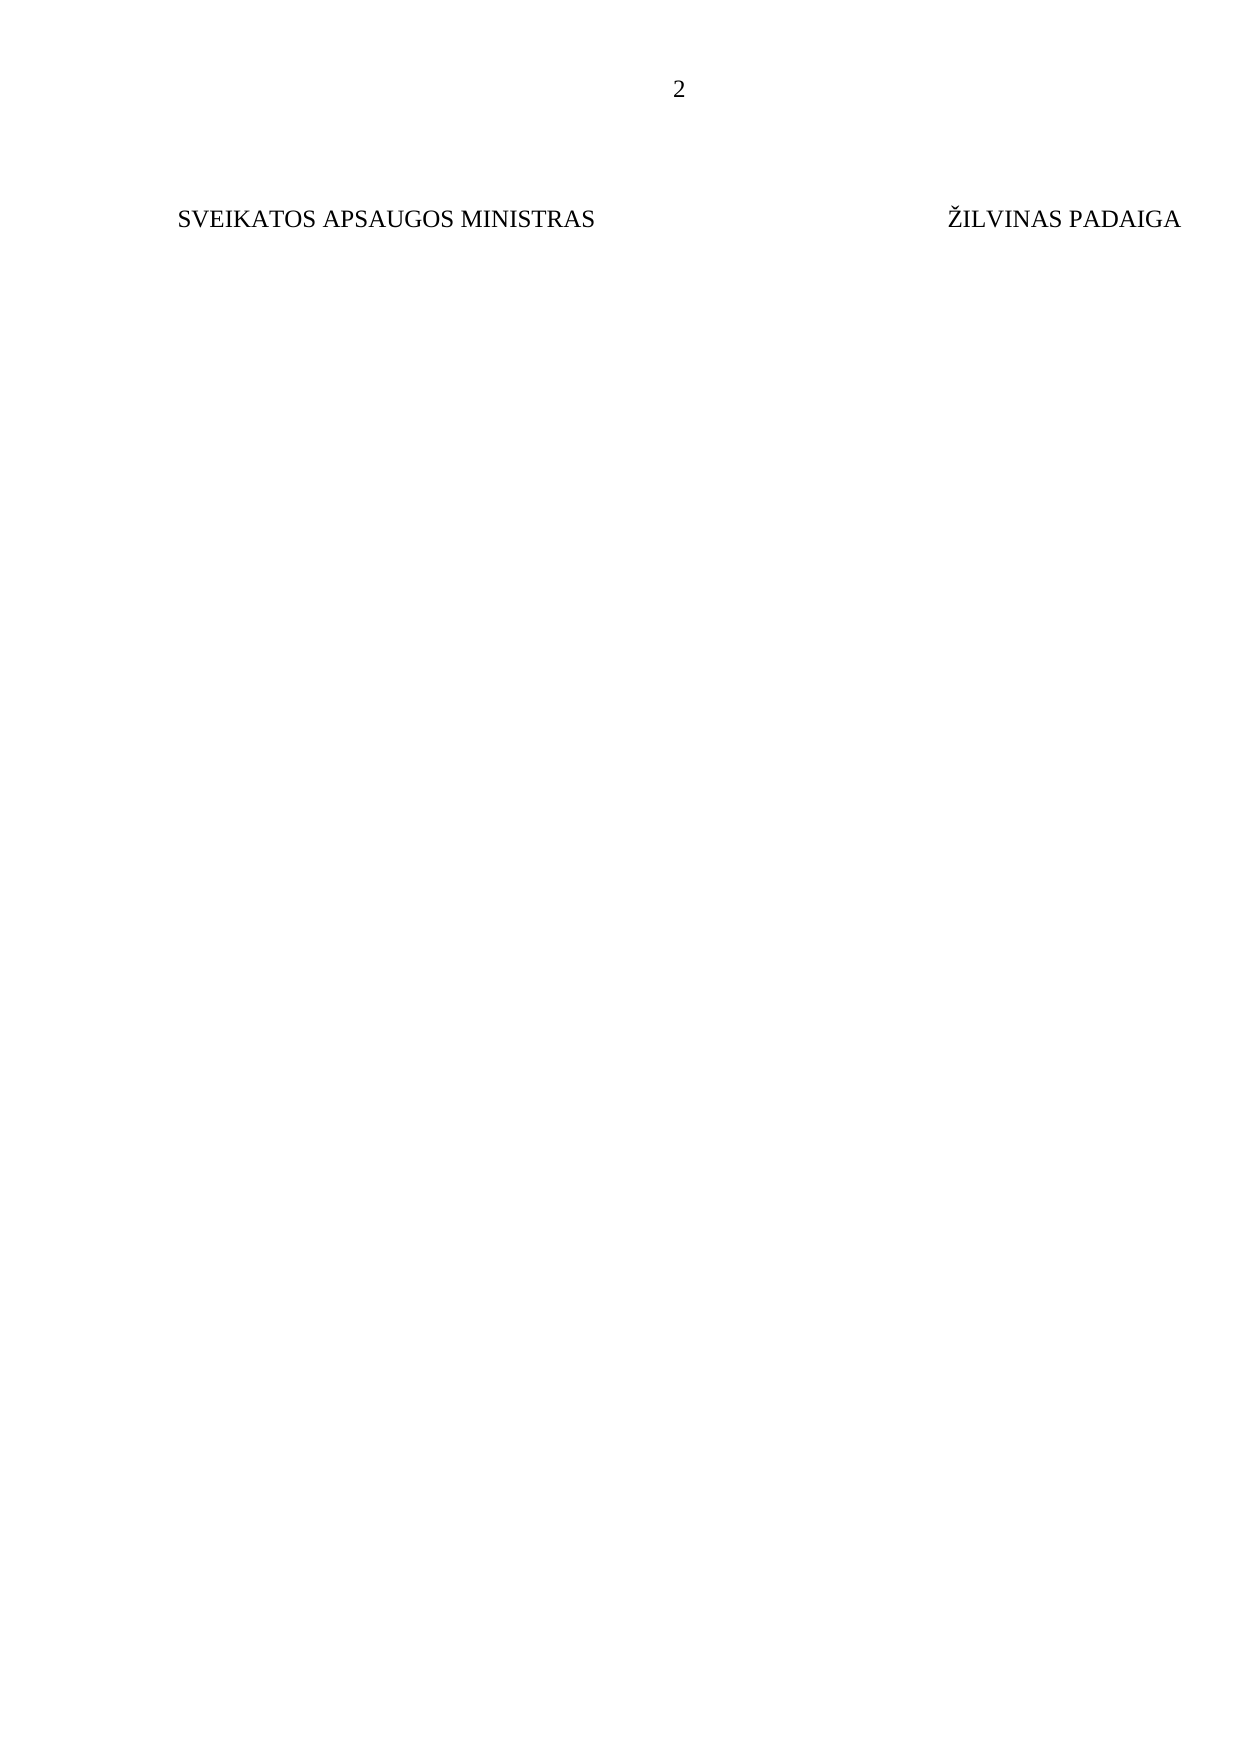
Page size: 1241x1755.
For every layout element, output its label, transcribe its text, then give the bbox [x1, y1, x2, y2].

text SVEIKATOS APSAUGOS MINISTRAS ŽILVINAS PADAIGA [177, 204, 1181, 233]
